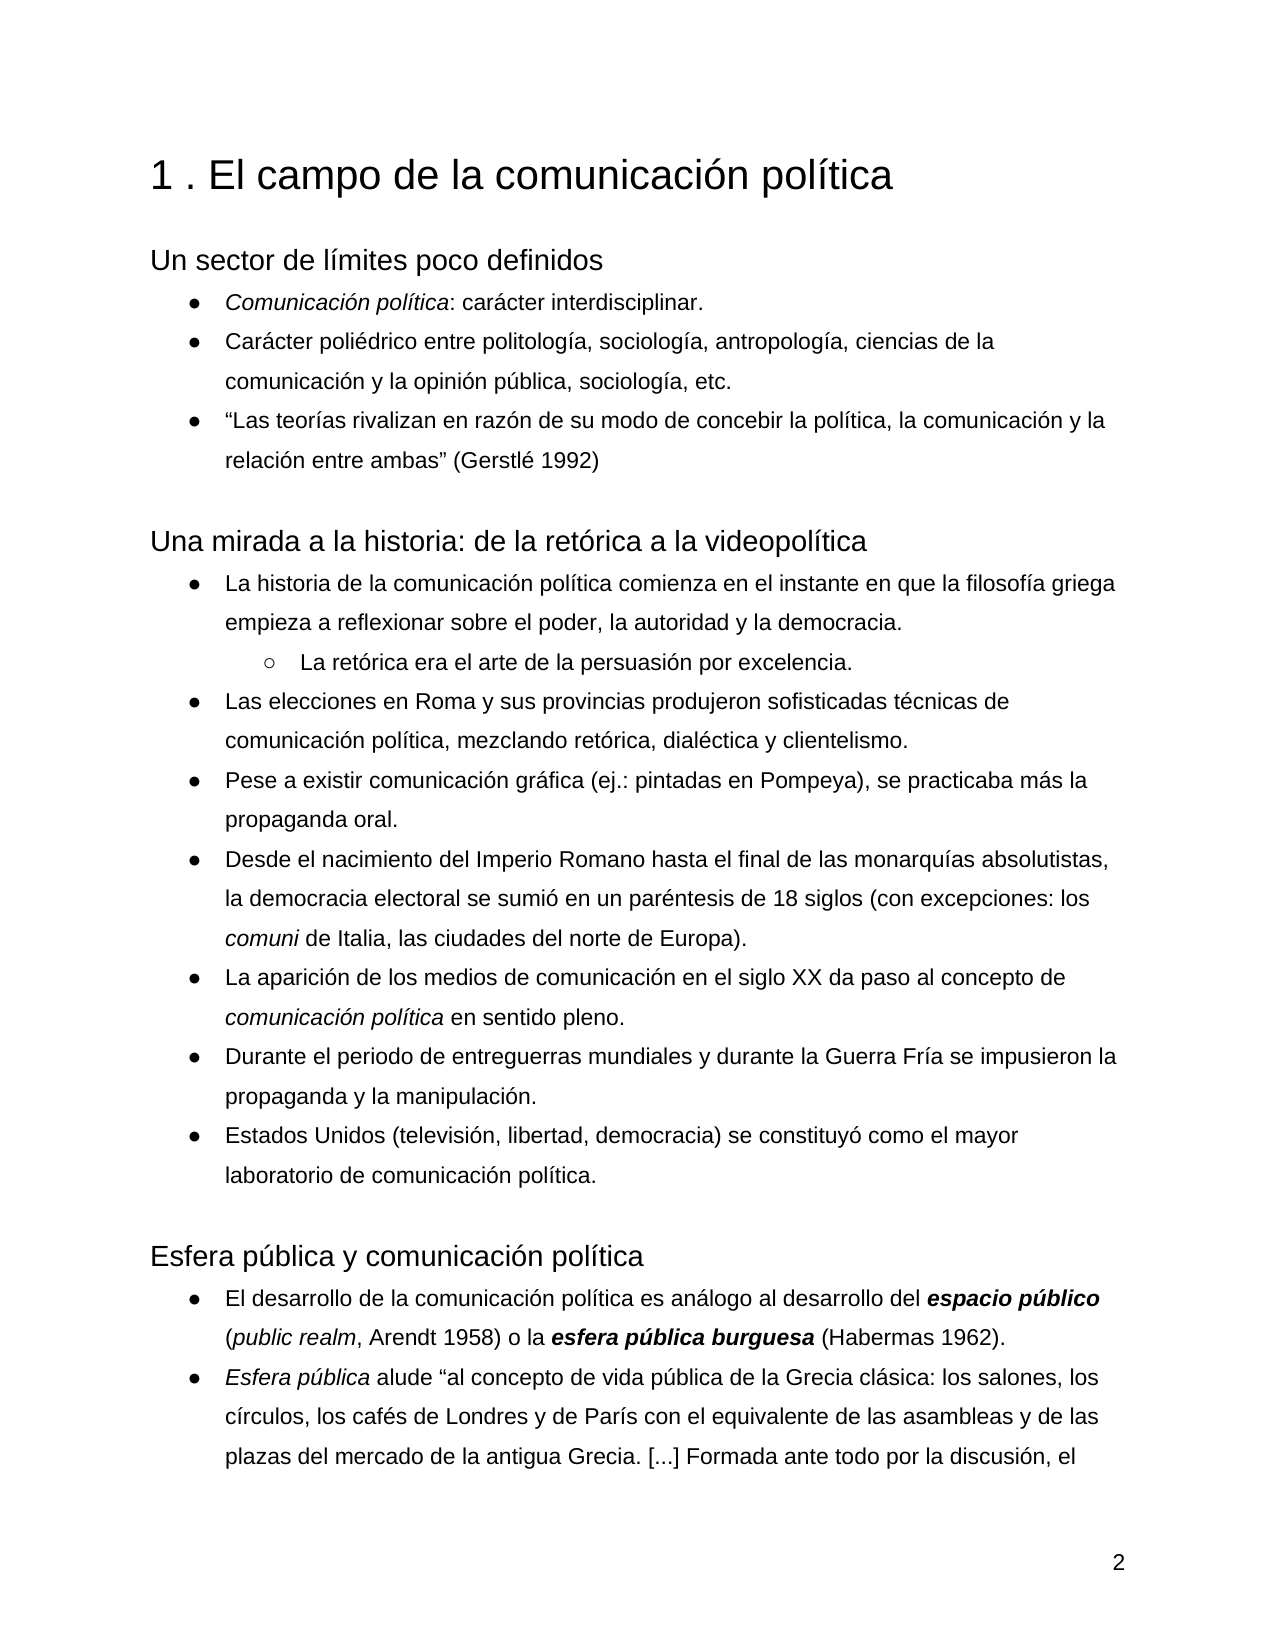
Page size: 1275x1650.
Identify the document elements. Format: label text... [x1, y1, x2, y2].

list “Las teorías rivalizan en razón de su modo de concebir la política, la comunicación y la relación entre ambas” (Gerstlé 1992) [187, 407, 1125, 473]
list Desde el nacimiento del Imperio Romano hasta el final de las monarquías absolutistas, la democracia electoral se sumió en un paréntesis de 18 siglos (con excepciones: los comuni de Italia, las ciudades del norte de Europa). [187, 846, 1125, 951]
subtitle Una mirada a la historia: de la retórica a la videopolítica [150, 523, 1125, 557]
subtitle Un sector de límites poco definidos [150, 243, 1125, 276]
list La retórica era el arte de la persuasión por excelencia. [262, 648, 1125, 675]
list Carácter poliédrico entre politología, sociología, antropología, ciencias de la comunicación y la opinión pública, sociología, etc. [187, 328, 1125, 394]
list La aparición de los medios de comunicación en el siglo XX da paso al concepto de comunicación política en sentido pleno. [187, 964, 1125, 1030]
list Las elecciones en Roma y sus provincias produjeron sofisticadas técnicas de comunicación política, mezclando retórica, dialéctica y clientelismo. [187, 688, 1125, 754]
list Durante el periodo de entreguerras mundiales y durante la Guerra Fría se impusieron la propaganda y la manipulación. [187, 1043, 1125, 1109]
list Comunicación política: carácter interdisciplinar. [187, 289, 1125, 315]
list La historia de la comunicación política comienza en el instante en que la filosofía griega empieza a reflexionar sobre el poder, la autoridad y la democracia. [187, 569, 1125, 635]
list Estados Unidos (televisión, libertad, democracia) se constituyó como el mayor laboratorio de comunicación política. [187, 1122, 1125, 1188]
list El desarrollo de la comunicación política es análogo al desarrollo del espacio público (public realm, Arendt 1958) o la esfera pública burguesa (Habermas 1962). [187, 1285, 1125, 1351]
list Esfera pública alude “al concepto de vida pública de la Grecia clásica: los salones, los círculos, los cafés de Londres y de París con el equivalente de las asambleas y de las plazas del mercado de la antigua Grecia. [...] Formada ante todo por la discusión, el [187, 1364, 1125, 1469]
subtitle 1 . El campo de la comunicación política [150, 150, 1125, 198]
list Pese a existir comunicación gráfica (ej.: pintadas en Pompeya), se practicaba más la propaganda oral. [187, 767, 1125, 833]
subtitle Esfera pública y comunicación política [150, 1239, 1125, 1272]
